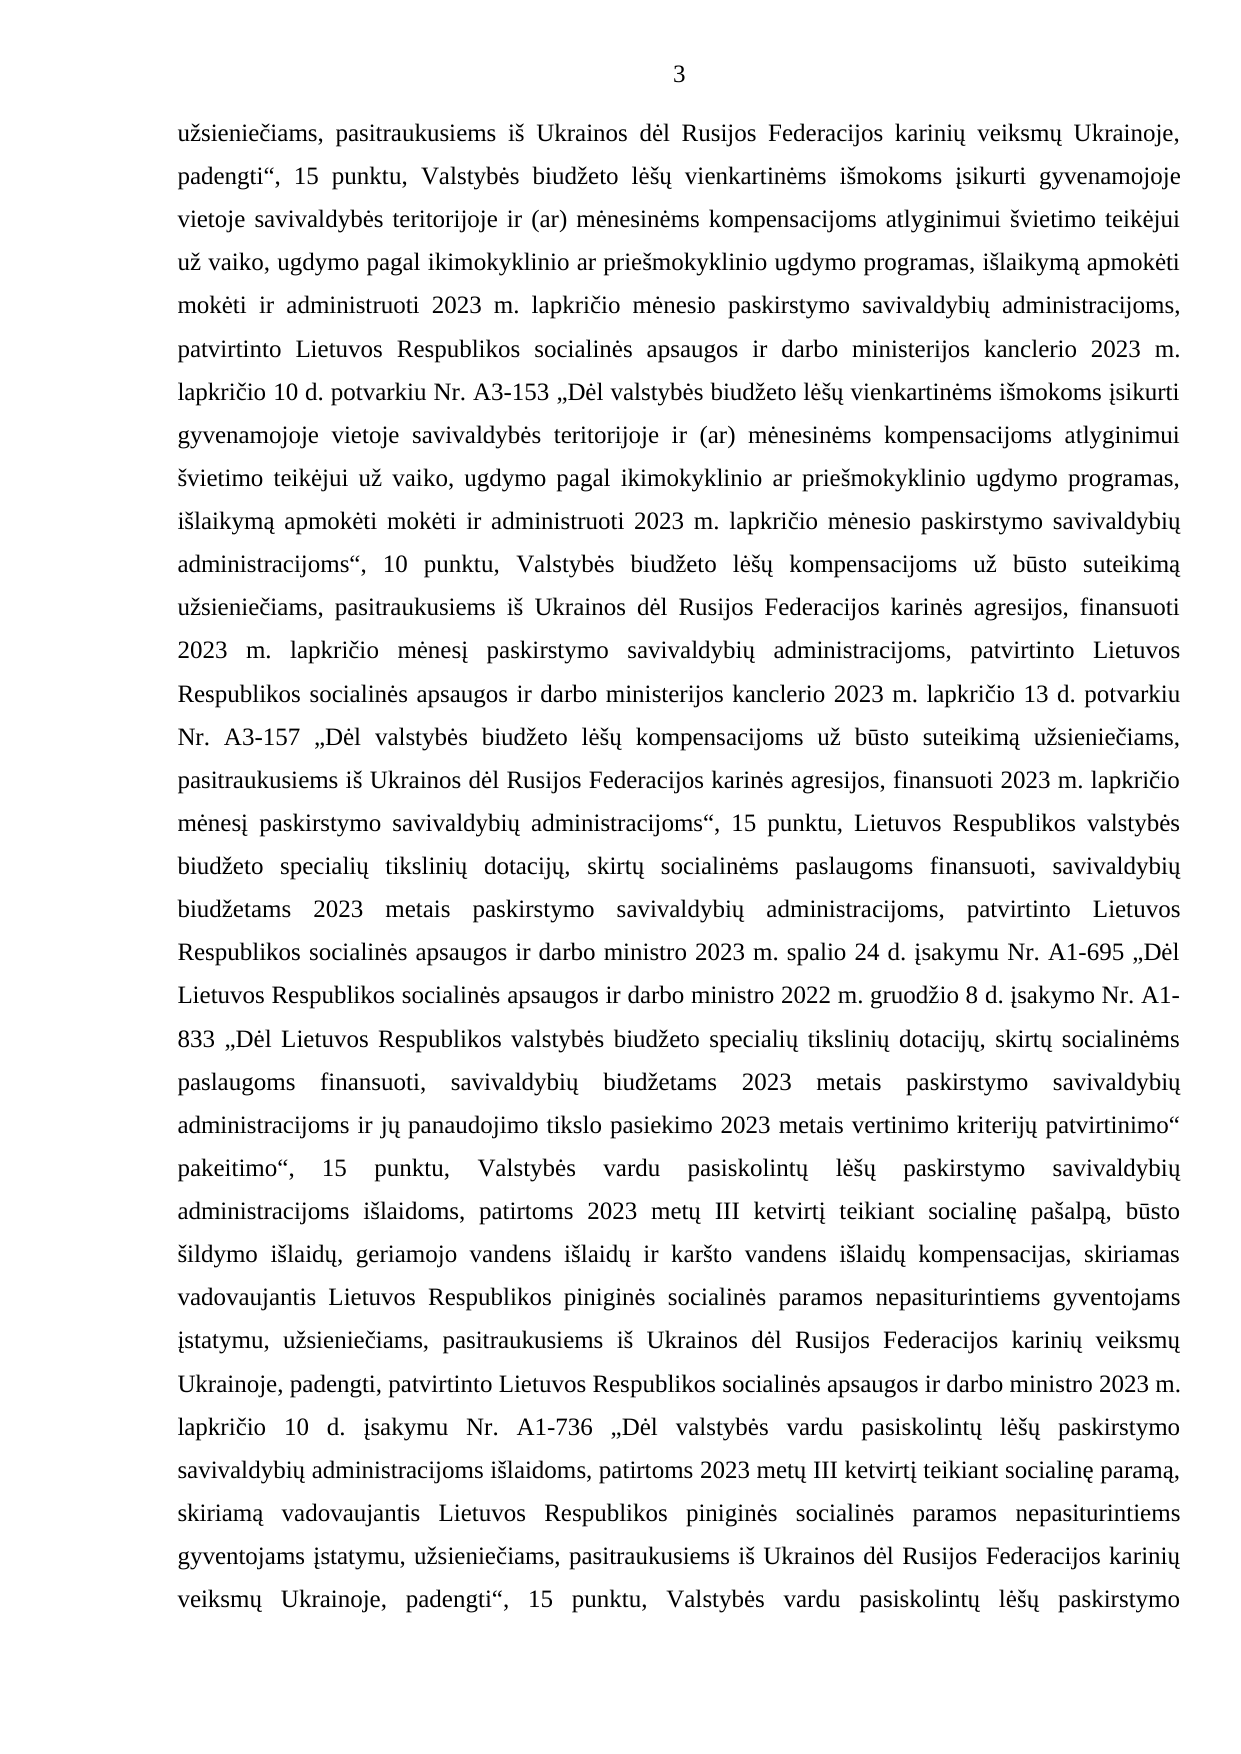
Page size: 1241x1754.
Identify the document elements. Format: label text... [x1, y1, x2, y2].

text užsieniečiams, pasitraukusiems iš Ukrainos dėl Rusijos Federacijos karinių veiksmų Ukrainoje, padengti“, 15 punktu, Valstybės biudžeto lėšų vienkartinėms išmokoms įsikurti gyvenamojoje vietoje savivaldybės teritorijoje ir (ar) mėnesinėms kompensacijoms atlyginimui švietimo teikėjui už vaiko, ugdymo pagal ikimokyklinio ar priešmokyklinio ugdymo programas, išlaikymą apmokėti mokėti ir administruoti 2023 m. lapkričio mėnesio paskirstymo savivaldybių administracijoms, patvirtinto Lietuvos Respublikos socialinės apsaugos ir darbo ministerijos kanclerio 2023 m. lapkričio 10 d. potvarkiu Nr. A3-153 „Dėl valstybės biudžeto lėšų vienkartinėms išmokoms įsikurti gyvenamojoje vietoje savivaldybės teritorijoje ir (ar) mėnesinėms kompensacijoms atlyginimui švietimo teikėjui už vaiko, ugdymo pagal ikimokyklinio ar priešmokyklinio ugdymo programas, išlaikymą apmokėti mokėti ir administruoti 2023 m. lapkričio mėnesio paskirstymo savivaldybių administracijoms“, 10 punktu, Valstybės biudžeto lėšų kompensacijoms už būsto suteikimą užsieniečiams, pasitraukusiems iš Ukrainos dėl Rusijos Federacijos karinės agresijos, finansuoti 2023 m. lapkričio mėnesį paskirstymo savivaldybių administracijoms, patvirtinto Lietuvos Respublikos socialinės apsaugos ir darbo ministerijos kanclerio 2023 m. lapkričio 13 d. potvarkiu Nr. A3-157 „Dėl valstybės biudžeto lėšų kompensacijoms už būsto suteikimą užsieniečiams, pasitraukusiems iš Ukrainos dėl Rusijos Federacijos karinės agresijos, finansuoti 2023 m. lapkričio mėnesį paskirstymo savivaldybių administracijoms“, 15 punktu, Lietuvos Respublikos valstybės biudžeto specialių tikslinių dotacijų, skirtų socialinėms paslaugoms finansuoti, savivaldybių biudžetams 2023 metais paskirstymo savivaldybių administracijoms, patvirtinto Lietuvos Respublikos socialinės apsaugos ir darbo ministro 2023 m. spalio 24 d. įsakymu Nr. A1-695 „Dėl Lietuvos Respublikos socialinės apsaugos ir darbo ministro 2022 m. gruodžio 8 d. įsakymo Nr. A1-833 „Dėl Lietuvos Respublikos valstybės biudžeto specialių tikslinių dotacijų, skirtų socialinėms paslaugoms finansuoti, savivaldybių biudžetams 2023 metais paskirstymo savivaldybių administracijoms ir jų panaudojimo tikslo pasiekimo 2023 metais vertinimo kriterijų patvirtinimo“ pakeitimo“, 15 punktu, Valstybės vardu pasiskolintų lėšų paskirstymo savivaldybių administracijoms išlaidoms, patirtoms 2023 metų III ketvirtį teikiant socialinę pašalpą, būsto šildymo išlaidų, geriamojo vandens išlaidų ir karšto vandens išlaidų kompensacijas, skiriamas vadovaujantis Lietuvos Respublikos piniginės socialinės paramos nepasiturintiems gyventojams įstatymu, užsieniečiams, pasitraukusiems iš Ukrainos dėl Rusijos Federacijos karinių veiksmų Ukrainoje, padengti, patvirtinto Lietuvos Respublikos socialinės apsaugos ir darbo ministro 2023 m. lapkričio 10 d. įsakymu Nr. A1-736 „Dėl valstybės vardu pasiskolintų lėšų paskirstymo savivaldybių administracijoms išlaidoms, patirtoms 2023 metų III ketvirtį teikiant socialinę paramą, skiriamą vadovaujantis Lietuvos Respublikos piniginės socialinės paramos nepasiturintiems gyventojams įstatymu, užsieniečiams, pasitraukusiems iš Ukrainos dėl Rusijos Federacijos karinių veiksmų Ukrainoje, padengti“, 15 punktu, Valstybės vardu pasiskolintų lėšų paskirstymo [177, 118, 1181, 1613]
